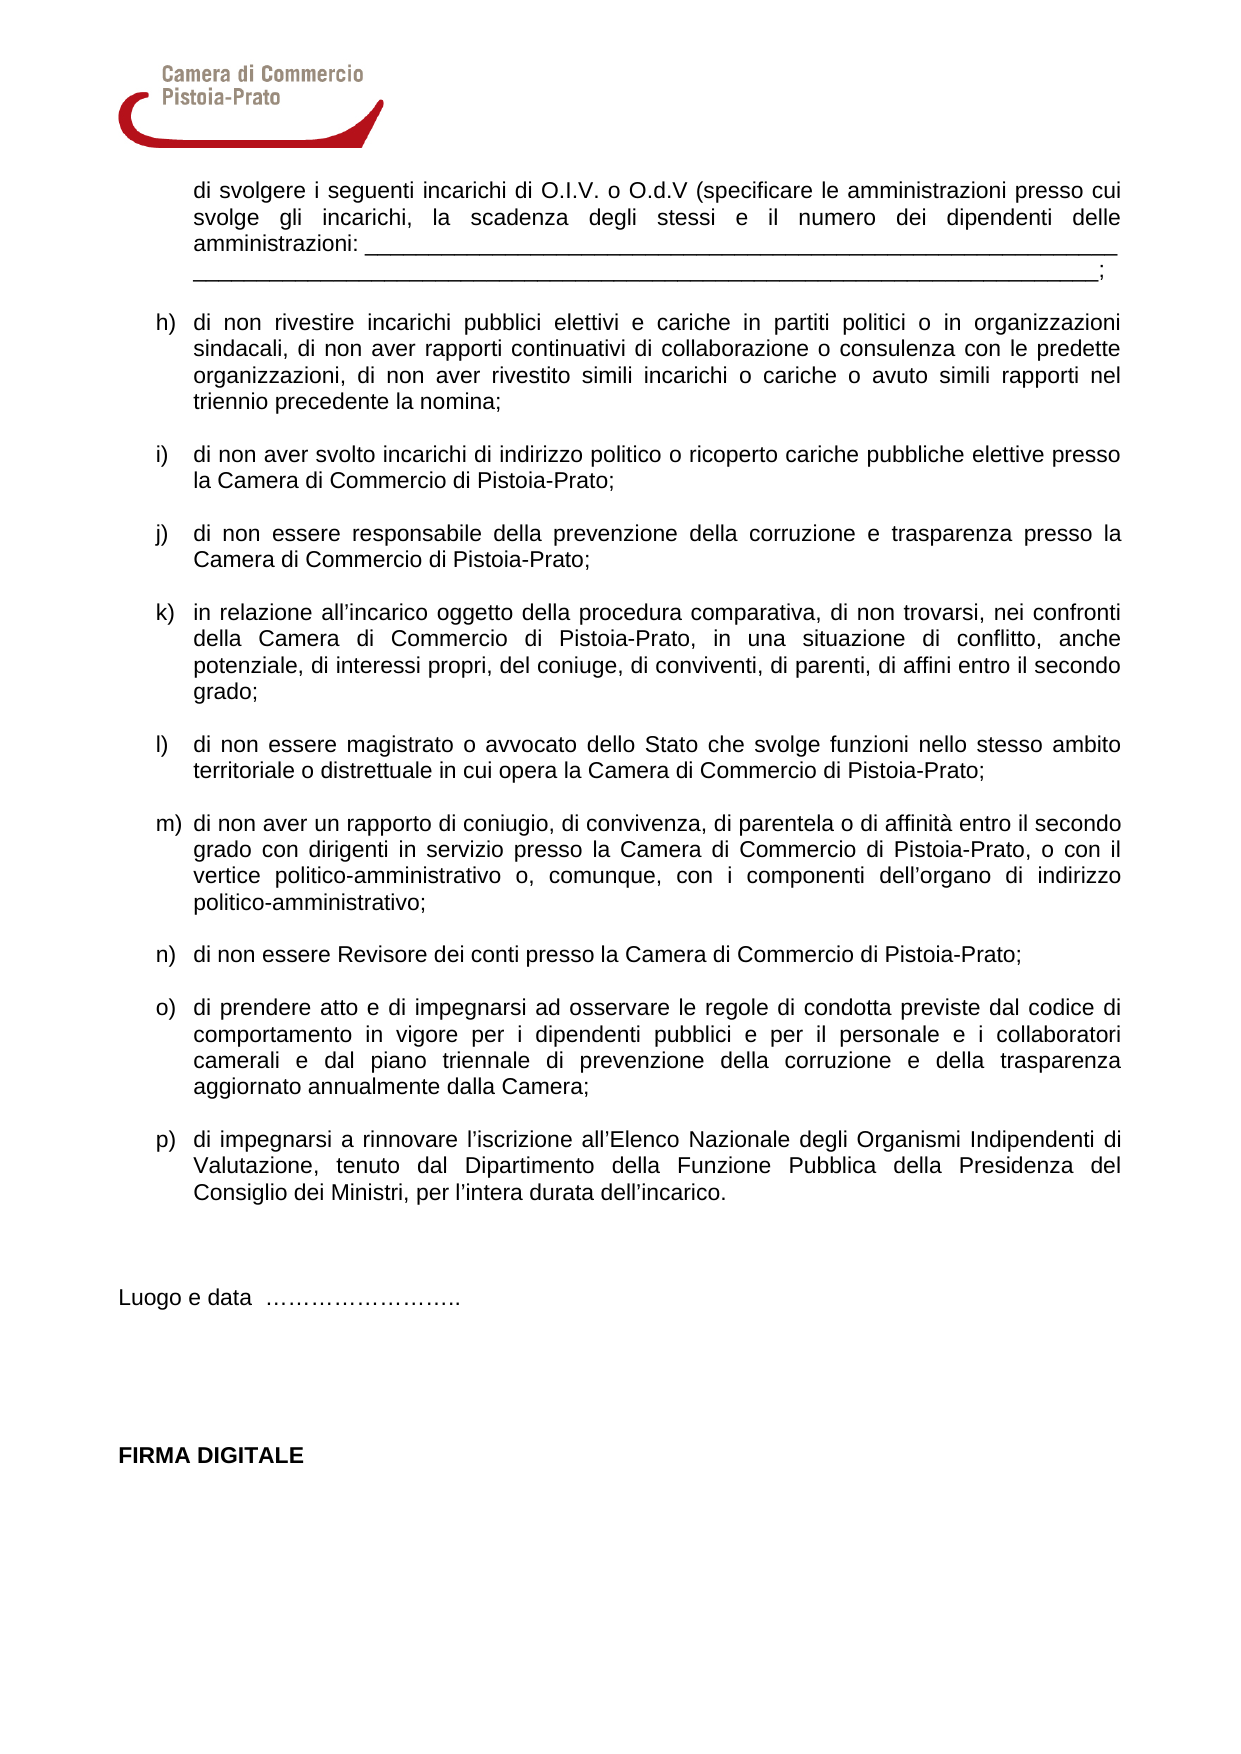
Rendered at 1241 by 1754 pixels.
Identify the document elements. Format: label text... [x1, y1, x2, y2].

list di non essere responsabile della prevenzione della corruzione e trasparenza presso la Camera di Commercio di Pistoia-Prato; [156, 520, 1122, 572]
list di non rivestire incarichi pubblici elettivi e cariche in partiti politici o in organizzazioni sindacali, di non aver rapporti continuativi di collaborazione o consulenza con le predette organizzazioni, di non aver rivestito simili incarichi o cariche o avuto simili rapporti nel triennio precedente la nomina; [156, 309, 1122, 414]
list di impegnarsi a rinnovare l’iscrizione all’Elenco Nazionale degli Organismi Indipendenti di Valutazione, tenuto dal Dipartimento della Funzione Pubblica della Presidenza del Consiglio dei Ministri, per l’intera durata dell’incarico. [156, 1126, 1122, 1205]
list in relazione all’incarico oggetto della procedura comparativa, di non trovarsi, nei confronti della Camera di Commercio di Pistoia-Prato, in una situazione di conflitto, anche potenziale, di interessi propri, del coniuge, di conviventi, di parenti, di affini entro il secondo grado; [156, 599, 1122, 704]
list di non essere magistrato o avvocato dello Stato che svolge funzioni nello stesso ambito territoriale o distrettuale in cui opera la Camera di Commercio di Pistoia-Prato; [156, 731, 1122, 783]
text Luogo e data …………………….. [118, 1284, 1122, 1310]
list di prendere atto e di impegnarsi ad osservare le regole di condotta previste dal codice di comportamento in vigore per i dipendenti pubblici e per il personale e i collaboratori camerali e dal piano triennale di prevenzione della corruzione e della trasparenza aggiornato annualmente dalla Camera; [156, 994, 1122, 1099]
list di non aver svolto incarichi di indirizzo politico o ricoperto cariche pubbliche elettive presso la Camera di Commercio di Pistoia-Prato; [156, 441, 1122, 493]
list di non essere Revisore dei conti presso la Camera di Commercio di Pistoia-Prato; [156, 941, 1122, 968]
text di svolgere i seguenti incarichi di O.I.V. o O.d.V (specificare le amministrazioni presso cui svolge gli incarichi, la scadenza degli stessi e il numero dei dipendenti delle amministrazioni: ___________________________________________________________ [193, 177, 1122, 256]
list di non aver un rapporto di coniugio, di convivenza, di parentela o di affinità entro il secondo grado con dirigenti in servizio presso la Camera di Commercio di Pistoia-Prato, o con il vertice politico-amministrativo o, comunque, con i componenti dell’organo di indirizzo politico-amministrativo; [156, 810, 1122, 915]
text _______________________________________________________________________; [193, 256, 1122, 283]
text FIRMA DIGITALE [118, 1442, 1122, 1468]
picture [118, 59, 384, 148]
